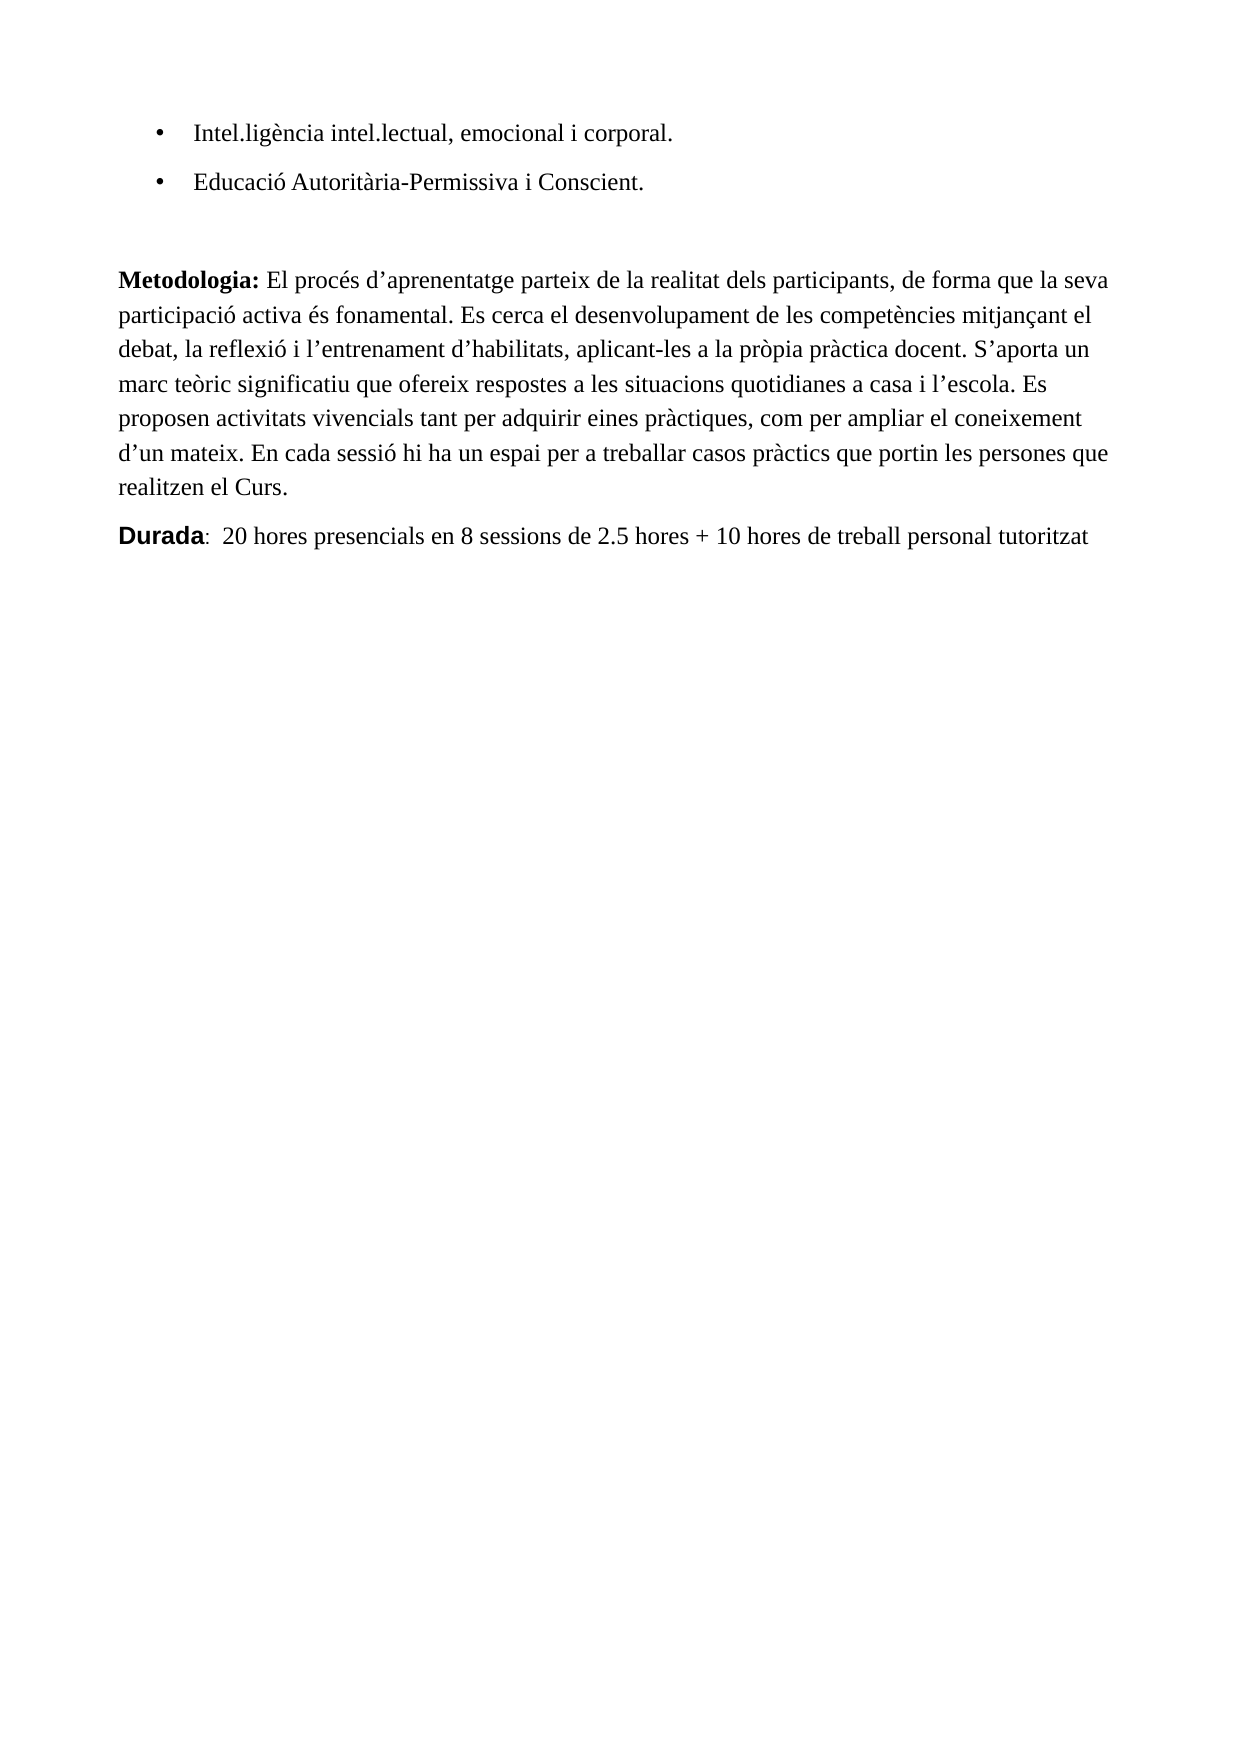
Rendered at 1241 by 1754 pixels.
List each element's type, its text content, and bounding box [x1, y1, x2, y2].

text Metodologia: El procés d’aprenentatge parteix de la realitat dels participants, de forma que la seva participació activa és fonamental. Es cerca el desenvolupament de les competències mitjançant el debat, la reflexió i l’entrenament d’habilitats, aplicant-les a la pròpia pràctica docent. S’aporta un marc teòric significatiu que ofereix respostes a les situacions quotidianes a casa i l’escola. Es proposen activitats vivencials tant per adquirir eines pràctiques, com per ampliar el coneixement d’un mateix. En cada sessió hi ha un espai per a treballar casos pràctics que portin les persones que realitzen el Curs. [118, 265, 1122, 501]
list Educació Autoritària-Permissiva i Conscient. [156, 167, 1122, 196]
list Intel.ligència intel.lectual, emocional i corporal. [156, 118, 1122, 147]
text Durada: 20 hores presencials en 8 sessions de 2.5 hores + 10 hores de treball personal tutoritzat [118, 521, 1122, 550]
